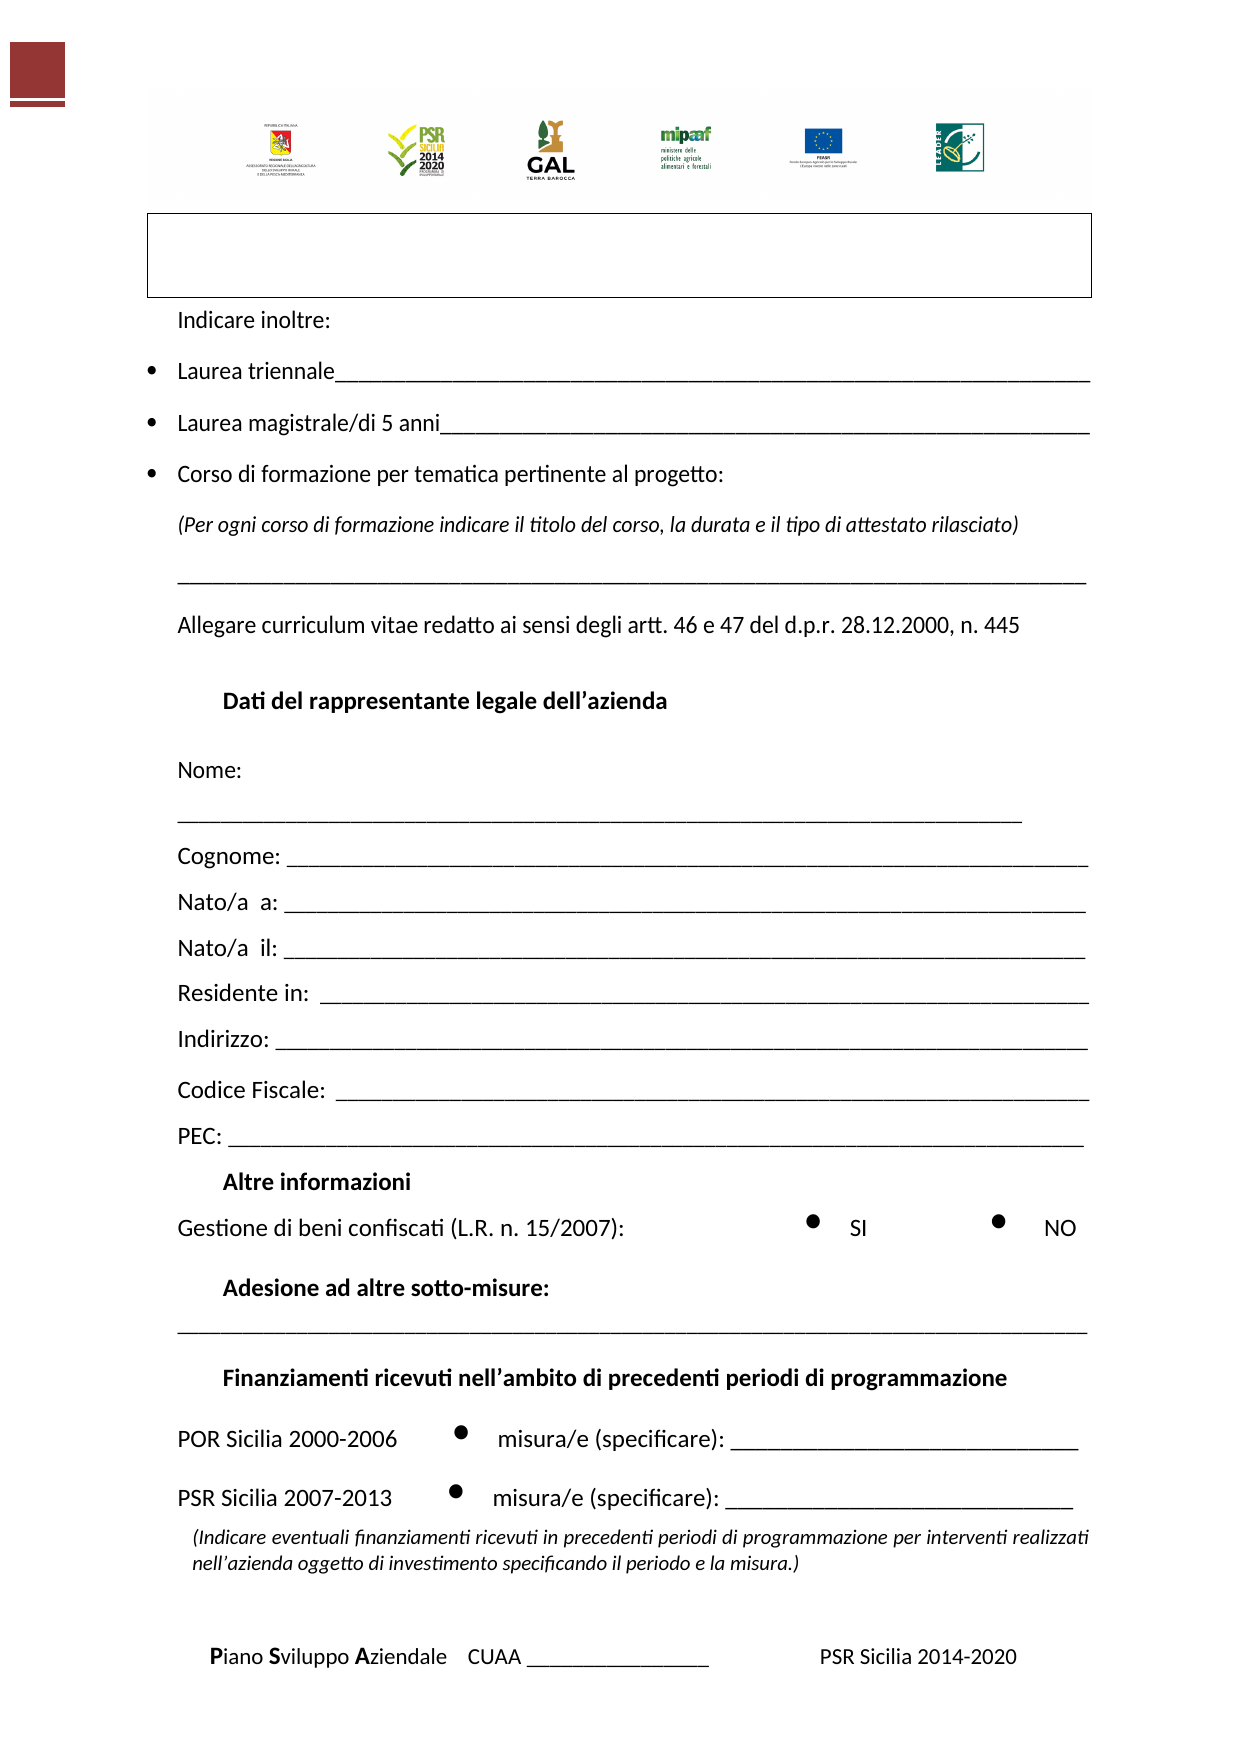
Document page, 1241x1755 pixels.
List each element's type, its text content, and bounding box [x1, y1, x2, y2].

text Nato/a a: __________________________________________________________________________ [177, 886, 1093, 917]
list Laurea triennale________________________________________________________________ [148, 355, 1093, 386]
text PEC: _______________________________________________________________________________ [177, 1120, 1093, 1151]
text Dati del rappresentante legale dell’azienda [148, 685, 1093, 716]
text Codice Fiscale: _____________________________________________________________________ [177, 1074, 1093, 1105]
text Altre informazioni [148, 1166, 1093, 1196]
list Laurea magistrale/di 5 anni_______________________________________________________ [148, 407, 1093, 437]
text Nome: ______________________________________________________________________________ [177, 754, 1093, 826]
text Cognome: __________________________________________________________________________ [177, 840, 1093, 871]
text Allegare curriculum vitae redatto ai sensi degli artt. 46 e 47 del d.p.r. 28.12.2000, n. 445 [177, 609, 1093, 639]
text Finanziamenti ricevuti nell’ambito di precedenti periodi di programmazione [177, 1362, 1093, 1392]
text (Indicare eventuali finanziamenti ricevuti in precedenti periodi di programmazione per interventi realizzati nell’azienda oggetto di investimento specificando il periodo e la misura.) [192, 1524, 1093, 1575]
text Indicare inoltre: [148, 304, 1093, 334]
text Gestione di beni confiscati (L.R. n. 15/2007):  SI  NO [177, 1196, 1093, 1247]
text Adesione ad altre sotto-misure: [148, 1272, 1093, 1303]
text Residente in: _______________________________________________________________________ [177, 977, 1093, 1008]
text Indirizzo: ___________________________________________________________________________ [177, 1023, 1093, 1054]
text POR Sicilia 2000-2006  misura/e (specificare): ____________________________ [177, 1407, 1093, 1458]
text PSR Sicilia 2007-2013  misura/e (specificare): ____________________________ [177, 1466, 1093, 1517]
text _____________________________________________________________________________ [177, 557, 1093, 588]
table_header [148, 214, 1091, 297]
text (Per ogni corso di formazione indicare il titolo del corso, la durata e il tipo di attestato rilasciato) [177, 510, 1093, 538]
list Corso di formazione per tematica pertinente al progetto: [148, 458, 1093, 489]
text ____________________________________________________________________________________ [177, 1309, 1093, 1337]
text Nato/a il: __________________________________________________________________________ [177, 932, 1093, 962]
